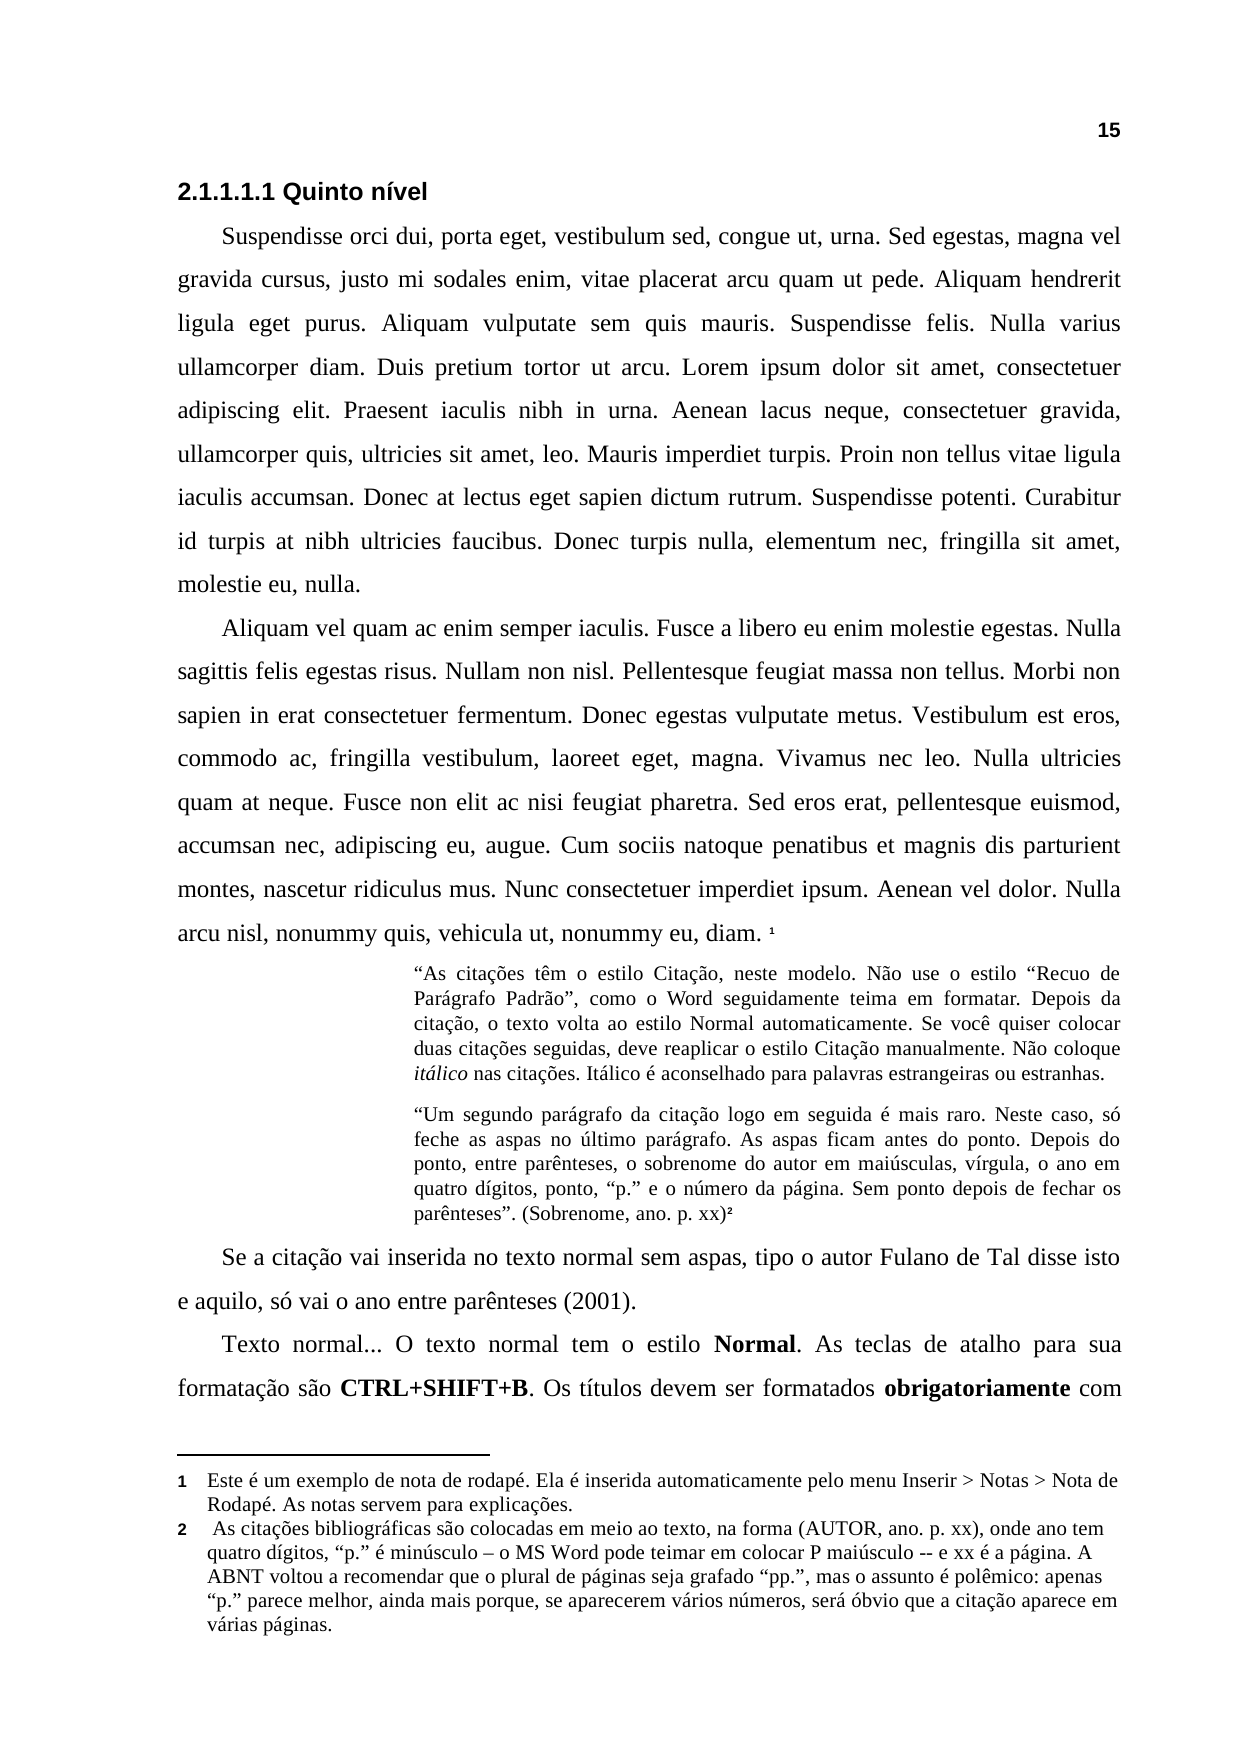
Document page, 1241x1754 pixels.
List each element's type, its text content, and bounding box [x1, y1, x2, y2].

text Este é um exemplo de nota de rodapé. Ela é inserida automaticamente pelo menu Inserir > Notas > Nota de Rodapé. As notas servem para explicações. [177, 1467, 1122, 1516]
subtitle Quinto nível [177, 177, 1122, 206]
text As citações bibliográficas são colocadas em meio ao texto, na forma (AUTOR, ano. p. xx), onde ano tem quatro dígitos, “p.” é minúsculo – o MS Word pode teimar em colocar P maiúsculo -- e xx é a página. A ABNT voltou a recomendar que o plural de páginas seja grafado “pp.”, mas o assunto é polêmico: apenas “p.” parece melhor, ainda mais porque, se aparecerem vários números, será óbvio que a citação aparece em várias páginas. [177, 1516, 1122, 1636]
text Aliquam vel quam ac enim semper iaculis. Fusce a libero eu enim molestie egestas. Nulla sagittis felis egestas risus. Nullam non nisl. Pellentesque feugiat massa non tellus. Morbi non sapien in erat consectetuer fermentum. Donec egestas vulputate metus. Vestibulum est eros, commodo ac, fringilla vestibulum, laoreet eget, magna. Vivamus nec leo. Nulla ultricies quam at neque. Fusce non elit ac nisi feugiat pharetra. Sed eros erat, pellentesque euismod, accumsan nec, adipiscing eu, augue. Cum sociis natoque penatibus et magnis dis parturient montes, nascetur ridiculus mus. Nunc consectetuer imperdiet ipsum. Aenean vel dolor. Nulla arcu nisl, nonummy quis, vehicula ut, nonummy eu, diam. [177, 613, 1122, 946]
text Suspendisse orci dui, porta eget, vestibulum sed, congue ut, urna. Sed egestas, magna vel gravida cursus, justo mi sodales enim, vitae placerat arcu quam ut pede. Aliquam hendrerit ligula eget purus. Aliquam vulputate sem quis mauris. Suspendisse felis. Nulla varius ullamcorper diam. Duis pretium tortor ut arcu. Lorem ipsum dolor sit amet, consectetuer adipiscing elit. Praesent iaculis nibh in urna. Aenean lacus neque, consectetuer gravida, ullamcorper quis, ultricies sit amet, leo. Mauris imperdiet turpis. Proin non tellus vitae ligula iaculis accumsan. Donec at lectus eget sapien dictum rutrum. Suspendisse potenti. Curabitur id turpis at nibh ultricies faucibus. Donec turpis nulla, elementum nec, fringilla sit amet, molestie eu, nulla. [177, 221, 1122, 598]
text “As citações têm o estilo Citação, neste modelo. Não use o estilo “Recuo de Parágrafo Padrão”, como o Word seguidamente teima em formatar. Depois da citação, o texto volta ao estilo Normal automaticamente. Se você quiser colocar duas citações seguidas, deve reaplicar o estilo Citação manualmente. Não coloque itálico nas citações. Itálico é aconselhado para palavras estrangeiras ou estranhas. [413, 961, 1122, 1085]
text Texto normal... O texto normal tem o estilo Normal. As teclas de atalho para sua formatação são CTRL+SHIFT+B. Os títulos devem ser formatados obrigatoriamente com [177, 1329, 1122, 1402]
text “Um segundo parágrafo da citação logo em seguida é mais raro. Neste caso, só feche as aspas no último parágrafo. As aspas ficam antes do ponto. Depois do ponto, entre parênteses, o sobrenome do autor em maiúsculas, vírgula, o ano em quatro dígitos, ponto, “p.” e o número da página. Sem ponto depois de fechar os parênteses”. (Sobrenome, ano. p. xx) [413, 1101, 1122, 1225]
text Se a citação vai inserida no texto normal sem aspas, tipo o autor Fulano de Tal disse isto e aquilo, só vai o ano entre parênteses (2001). [177, 1242, 1122, 1314]
